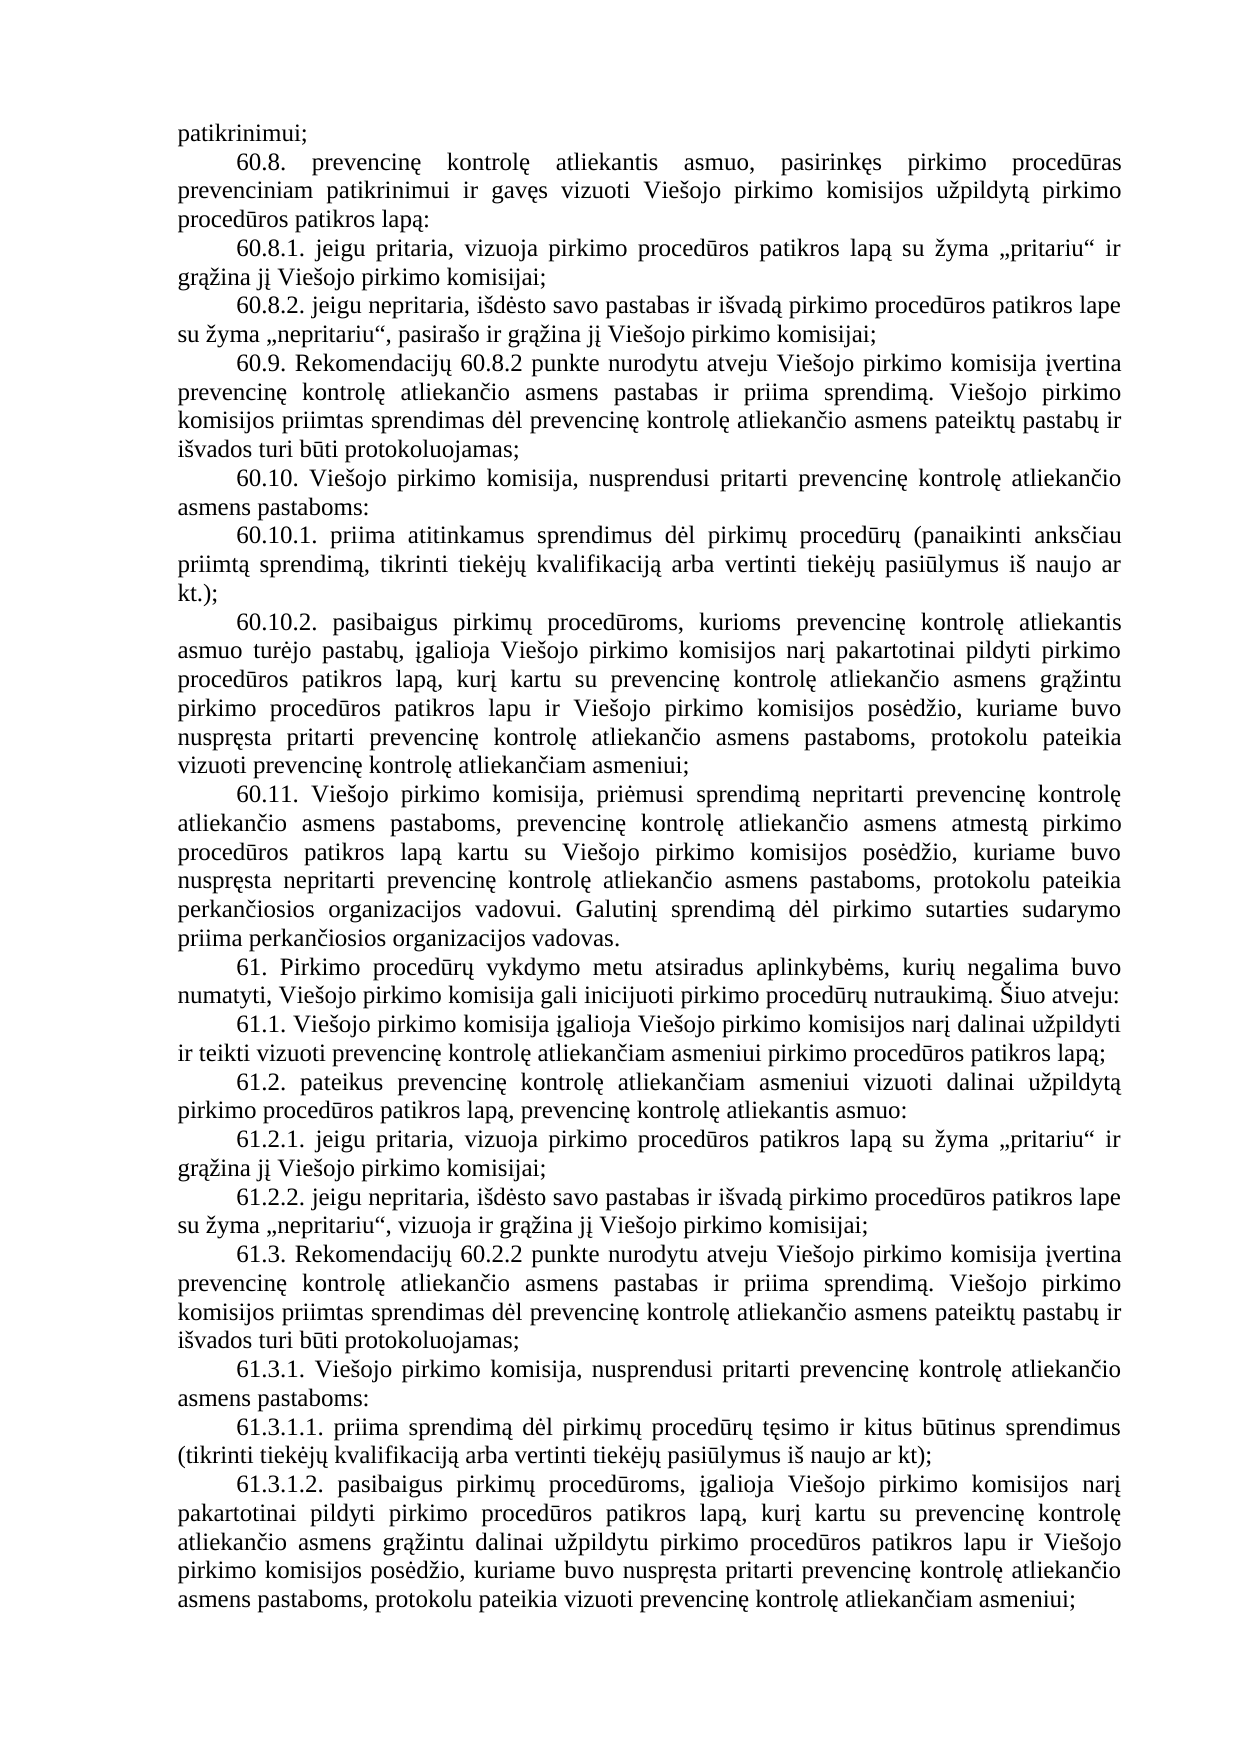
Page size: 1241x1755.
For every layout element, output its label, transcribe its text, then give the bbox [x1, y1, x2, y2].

text 61.2. pateikus prevencinę kontrolę atliekančiam asmeniui vizuoti dalinai užpildytą pirkimo procedūros patikros lapą, prevencinę kontrolę atliekantis asmuo: [177, 1067, 1122, 1124]
text 60.8.2. jeigu nepritaria, išdėsto savo pastabas ir išvadą pirkimo procedūros patikros lape su žyma „nepritariu“, pasirašo ir grąžina jį Viešojo pirkimo komisijai; [177, 291, 1122, 348]
text 61.2.2. jeigu nepritaria, išdėsto savo pastabas ir išvadą pirkimo procedūros patikros lape su žyma „nepritariu“, vizuoja ir grąžina jį Viešojo pirkimo komisijai; [177, 1182, 1122, 1239]
text 60.8.1. jeigu pritaria, vizuoja pirkimo procedūros patikros lapą su žyma „pritariu“ ir grąžina jį Viešojo pirkimo komisijai; [177, 233, 1122, 291]
text 61.2.1. jeigu pritaria, vizuoja pirkimo procedūros patikros lapą su žyma „pritariu“ ir grąžina jį Viešojo pirkimo komisijai; [177, 1124, 1122, 1182]
text 61. Pirkimo procedūrų vykdymo metu atsiradus aplinkybėms, kurių negalima buvo numatyti, Viešojo pirkimo komisija gali inicijuoti pirkimo procedūrų nutraukimą. Šiuo atveju: [177, 952, 1122, 1009]
text 61.3.1. Viešojo pirkimo komisija, nusprendusi pritarti prevencinę kontrolę atliekančio asmens pastaboms: [177, 1354, 1122, 1412]
text 61.3.1.1. priima sprendimą dėl pirkimų procedūrų tęsimo ir kitus būtinus sprendimus (tikrinti tiekėjų kvalifikaciją arba vertinti tiekėjų pasiūlymus iš naujo ar kt); [177, 1412, 1122, 1469]
text 60.8. prevencinę kontrolę atliekantis asmuo, pasirinkęs pirkimo procedūras prevenciniam patikrinimui ir gavęs vizuoti Viešojo pirkimo komisijos užpildytą pirkimo procedūros patikros lapą: [177, 147, 1122, 233]
text 60.11. Viešojo pirkimo komisija, priėmusi sprendimą nepritarti prevencinę kontrolę atliekančio asmens pastaboms, prevencinę kontrolę atliekančio asmens atmestą pirkimo procedūros patikros lapą kartu su Viešojo pirkimo komisijos posėdžio, kuriame buvo nuspręsta nepritarti prevencinę kontrolę atliekančio asmens pastaboms, protokolu pateikia perkančiosios organizacijos vadovui. Galutinį sprendimą dėl pirkimo sutarties sudarymo priima perkančiosios organizacijos vadovas. [177, 779, 1122, 952]
text 61.3.1.2. pasibaigus pirkimų procedūroms, įgalioja Viešojo pirkimo komisijos narį pakartotinai pildyti pirkimo procedūros patikros lapą, kurį kartu su prevencinę kontrolę atliekančio asmens grąžintu dalinai užpildytu pirkimo procedūros patikros lapu ir Viešojo pirkimo komisijos posėdžio, kuriame buvo nuspręsta pritarti prevencinę kontrolę atliekančio asmens pastaboms, protokolu pateikia vizuoti prevencinę kontrolę atliekančiam asmeniui; [177, 1469, 1122, 1613]
text 60.10.1. priima atitinkamus sprendimus dėl pirkimų procedūrų (panaikinti anksčiau priimtą sprendimą, tikrinti tiekėjų kvalifikaciją arba vertinti tiekėjų pasiūlymus iš naujo ar kt.); [177, 521, 1122, 607]
text 60.10.2. pasibaigus pirkimų procedūroms, kurioms prevencinę kontrolę atliekantis asmuo turėjo pastabų, įgalioja Viešojo pirkimo komisijos narį pakartotinai pildyti pirkimo procedūros patikros lapą, kurį kartu su prevencinę kontrolę atliekančio asmens grąžintu pirkimo procedūros patikros lapu ir Viešojo pirkimo komisijos posėdžio, kuriame buvo nuspręsta pritarti prevencinę kontrolę atliekančio asmens pastaboms, protokolu pateikia vizuoti prevencinę kontrolę atliekančiam asmeniui; [177, 607, 1122, 779]
text 60.10. Viešojo pirkimo komisija, nusprendusi pritarti prevencinę kontrolę atliekančio asmens pastaboms: [177, 463, 1122, 521]
text 60.9. Rekomendacijų 60.8.2 punkte nurodytu atveju Viešojo pirkimo komisija įvertina prevencinę kontrolę atliekančio asmens pastabas ir priima sprendimą. Viešojo pirkimo komisijos priimtas sprendimas dėl prevencinę kontrolę atliekančio asmens pateiktų pastabų ir išvados turi būti protokoluojamas; [177, 348, 1122, 463]
text 61.3. Rekomendacijų 60.2.2 punkte nurodytu atveju Viešojo pirkimo komisija įvertina prevencinę kontrolę atliekančio asmens pastabas ir priima sprendimą. Viešojo pirkimo komisijos priimtas sprendimas dėl prevencinę kontrolę atliekančio asmens pateiktų pastabų ir išvados turi būti protokoluojamas; [177, 1239, 1122, 1354]
text 61.1. Viešojo pirkimo komisija įgalioja Viešojo pirkimo komisijos narį dalinai užpildyti ir teikti vizuoti prevencinę kontrolę atliekančiam asmeniui pirkimo procedūros patikros lapą; [177, 1009, 1122, 1067]
text patikrinimui; [177, 118, 1122, 147]
